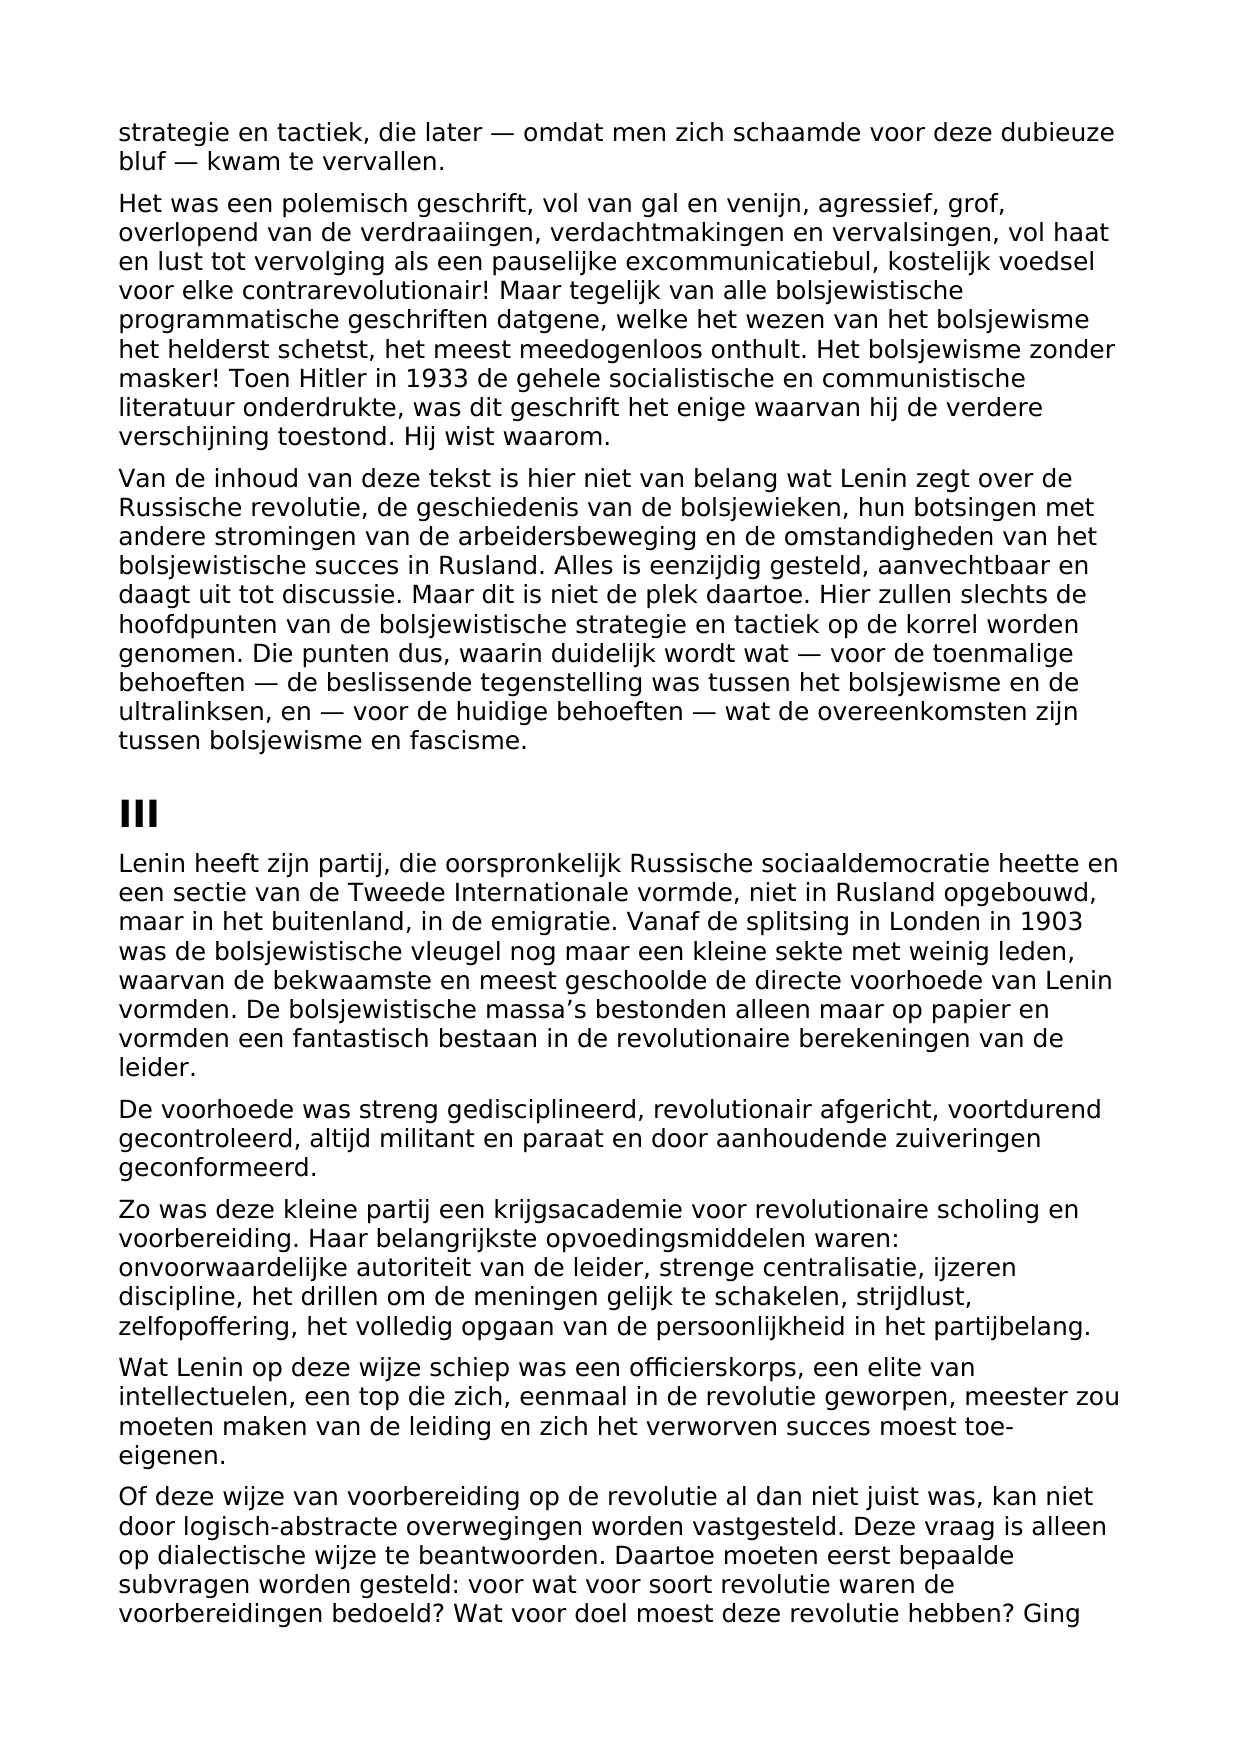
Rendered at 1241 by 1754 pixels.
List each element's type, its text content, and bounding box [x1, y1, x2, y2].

text Het was een polemisch geschrift, vol van gal en venijn, agressief, grof, overlopend van de verdraaiingen, verdachtmakingen en vervalsingen, vol haat en lust tot vervolging als een pauselijke excommunicatiebul, kostelijk voedsel voor elke contrarevolutionair! Maar tegelijk van alle bolsjewistische programmatische geschriften datgene, welke het wezen van het bolsjewisme het helderst schetst, het meest meedogenloos onthult. Het bolsjewisme zonder masker! Toen Hitler in 1933 de gehele socialistische en communistische literatuur onderdrukte, was dit geschrift het enige waarvan hij de verdere verschijning toestond. Hij wist waarom. [118, 189, 1122, 451]
text strategie en tactiek, die later — omdat men zich schaamde voor deze dubieuze bluf — kwam te vervallen. [118, 118, 1122, 176]
text Of deze wijze van voorbereiding op de revolutie al dan niet juist was, kan niet door logisch-abstracte overwegingen worden vastgesteld. Deze vraag is alleen op dialectische wijze te beantwoorden. Daartoe moeten eerst bepaalde subvragen worden gesteld: voor wat voor soort revolutie waren de voorbereidingen bedoeld? Wat voor doel moest deze revolutie hebben? Ging [118, 1483, 1122, 1628]
text Zo was deze kleine partij een krijgsacademie voor revolutionaire scholing en voorbereiding. Haar belangrijkste opvoedingsmiddelen waren: onvoorwaardelijke autoriteit van de leider, strenge centralisatie, ijzeren discipline, het drillen om de meningen gelijk te schakelen, strijdlust, zelfopoffering, het volledig opgaan van de persoonlijkheid in het partijbelang. [118, 1195, 1122, 1341]
text Lenin heeft zijn partij, die oorspronkelijk Russische sociaaldemocratie heette en een sectie van de Tweede Internationale vormde, niet in Rusland opgebouwd, maar in het buitenland, in de emigratie. Vanaf de splitsing in Londen in 1903 was de bolsjewistische vleugel nog maar een kleine sekte met weinig leden, waarvan de bekwaamste en meest geschoolde de directe voorhoede van Lenin vormden. De bolsjewistische massa’s bestonden alleen maar op papier en vormden een fantastisch bestaan in de revolutionaire berekeningen van de leider. [118, 849, 1122, 1083]
subtitle III [118, 793, 1122, 837]
text De voorhoede was streng gedisciplineerd, revolutionair afgericht, voortdurend gecontroleerd, altijd militant en paraat en door aanhoudende zuiveringen geconformeerd. [118, 1095, 1122, 1183]
text Van de inhoud van deze tekst is hier niet van belang wat Lenin zegt over de Russische revolutie, de geschiedenis van de bolsjewieken, hun botsingen met andere stromingen van de arbeidersbeweging en de omstandigheden van het bolsjewistische succes in Rusland. Alles is eenzijdig gesteld, aanvechtbaar en daagt uit tot discussie. Maar dit is niet de plek daartoe. Hier zullen slechts de hoofdpunten van de bolsjewistische strategie en tactiek op de korrel worden genomen. Die punten dus, waarin duidelijk wordt wat — voor de toenmalige behoeften — de beslissende tegenstelling was tussen het bolsjewisme en de ultralinksen, en — voor de huidige behoeften — wat de overeenkomsten zijn tussen bolsjewisme en fascisme. [118, 464, 1122, 756]
text Wat Lenin op deze wijze schiep was een officierskorps, een elite van intellectuelen, een top die zich, eenmaal in de revolutie geworpen, meester zou moeten maken van de leiding en zich het verworven succes moest toe-eigenen. [118, 1353, 1122, 1470]
